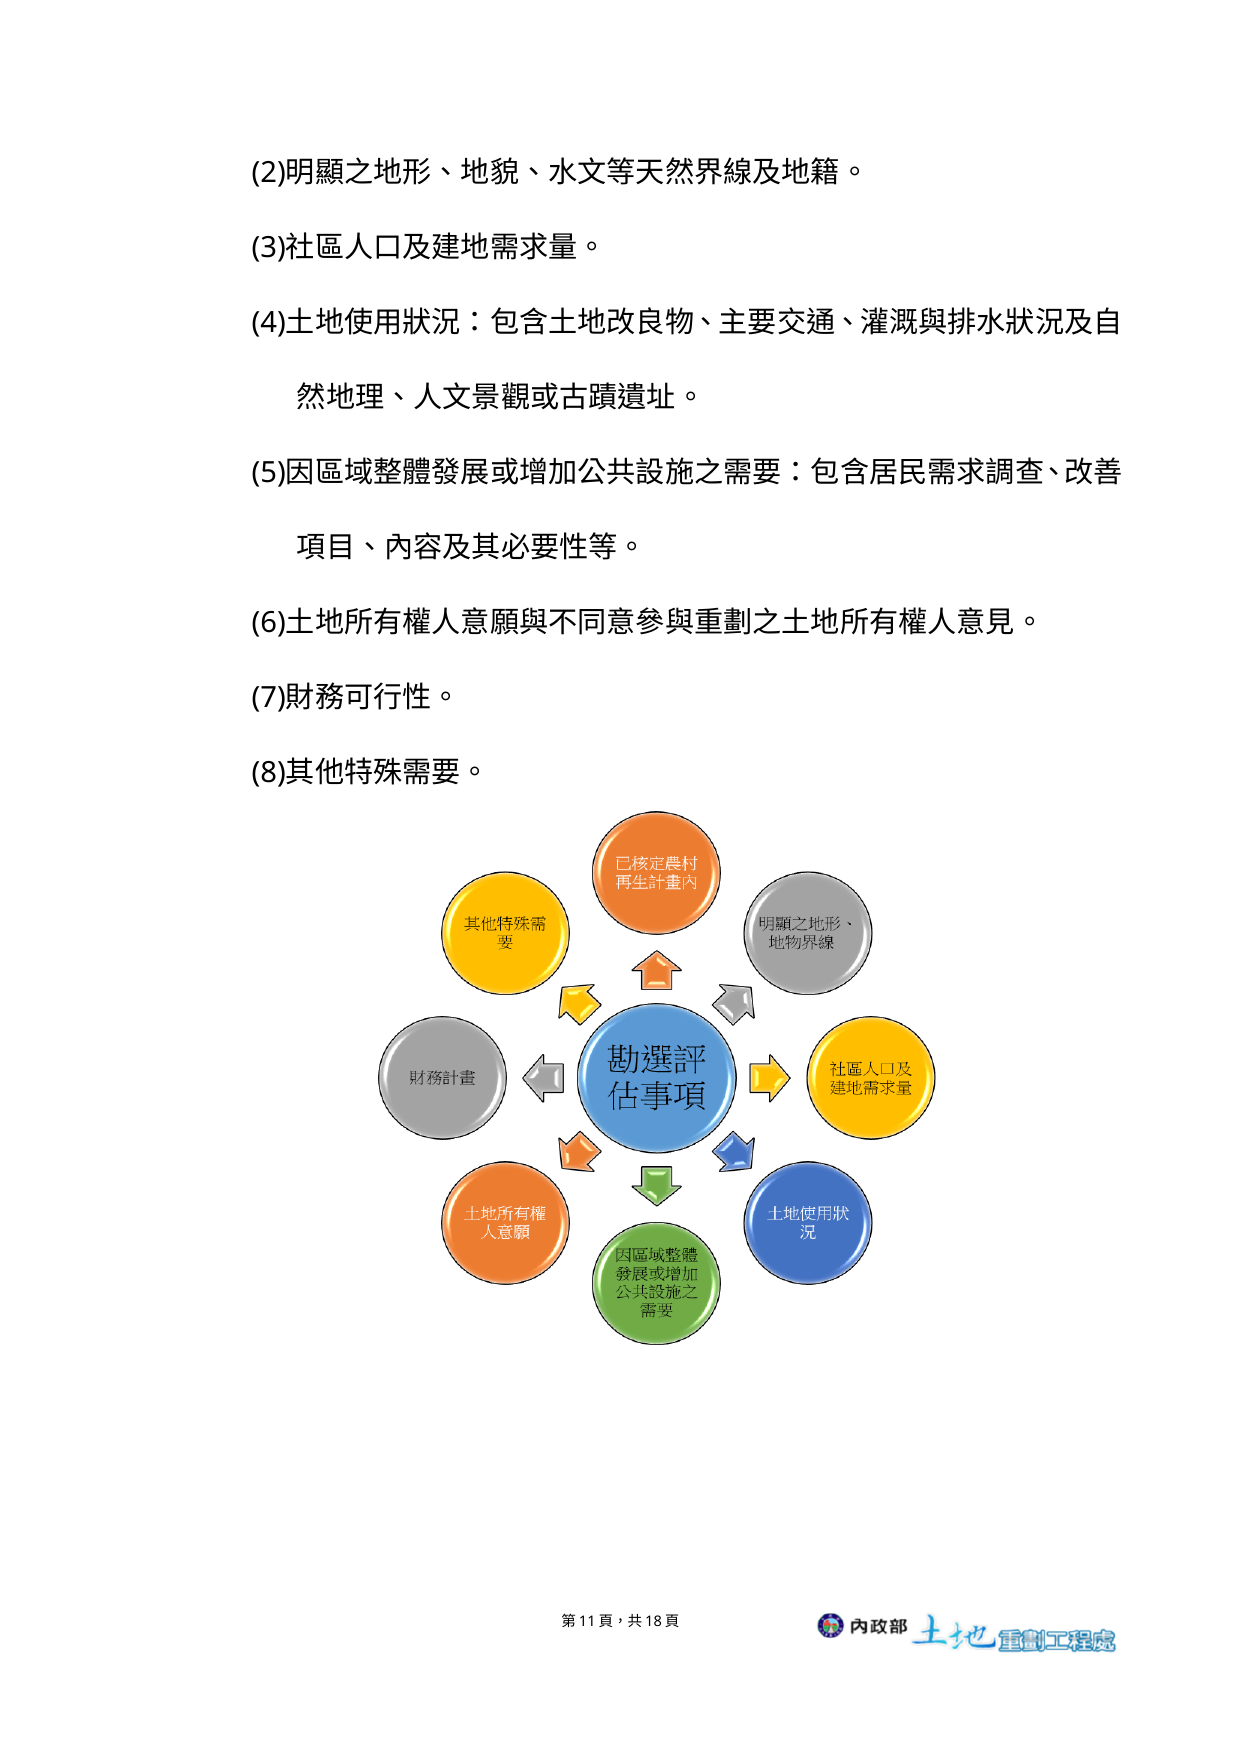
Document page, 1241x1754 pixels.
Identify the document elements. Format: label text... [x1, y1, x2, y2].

text (4)土地使用狀況：包含土地改良物、主要交通、灌溉與排水狀況及自然地理、人文景觀或古蹟遺址。 [251, 283, 1122, 433]
text (8)其他特殊需要。 [251, 733, 1122, 808]
text (5)因區域整體發展或增加公共設施之需要：包含居民需求調查、改善項目、內容及其必要性等。 [251, 433, 1122, 583]
picture [341, 808, 942, 1350]
text (3)社區人口及建地需求量。 [251, 208, 1122, 283]
picture [811, 1607, 1118, 1662]
text (2)明顯之地形、地貌、水文等天然界線及地籍。 [251, 133, 1122, 208]
text (7)財務可行性。 [251, 658, 1122, 733]
text (6)土地所有權人意願與不同意參與重劃之土地所有權人意見。 [251, 583, 1122, 658]
